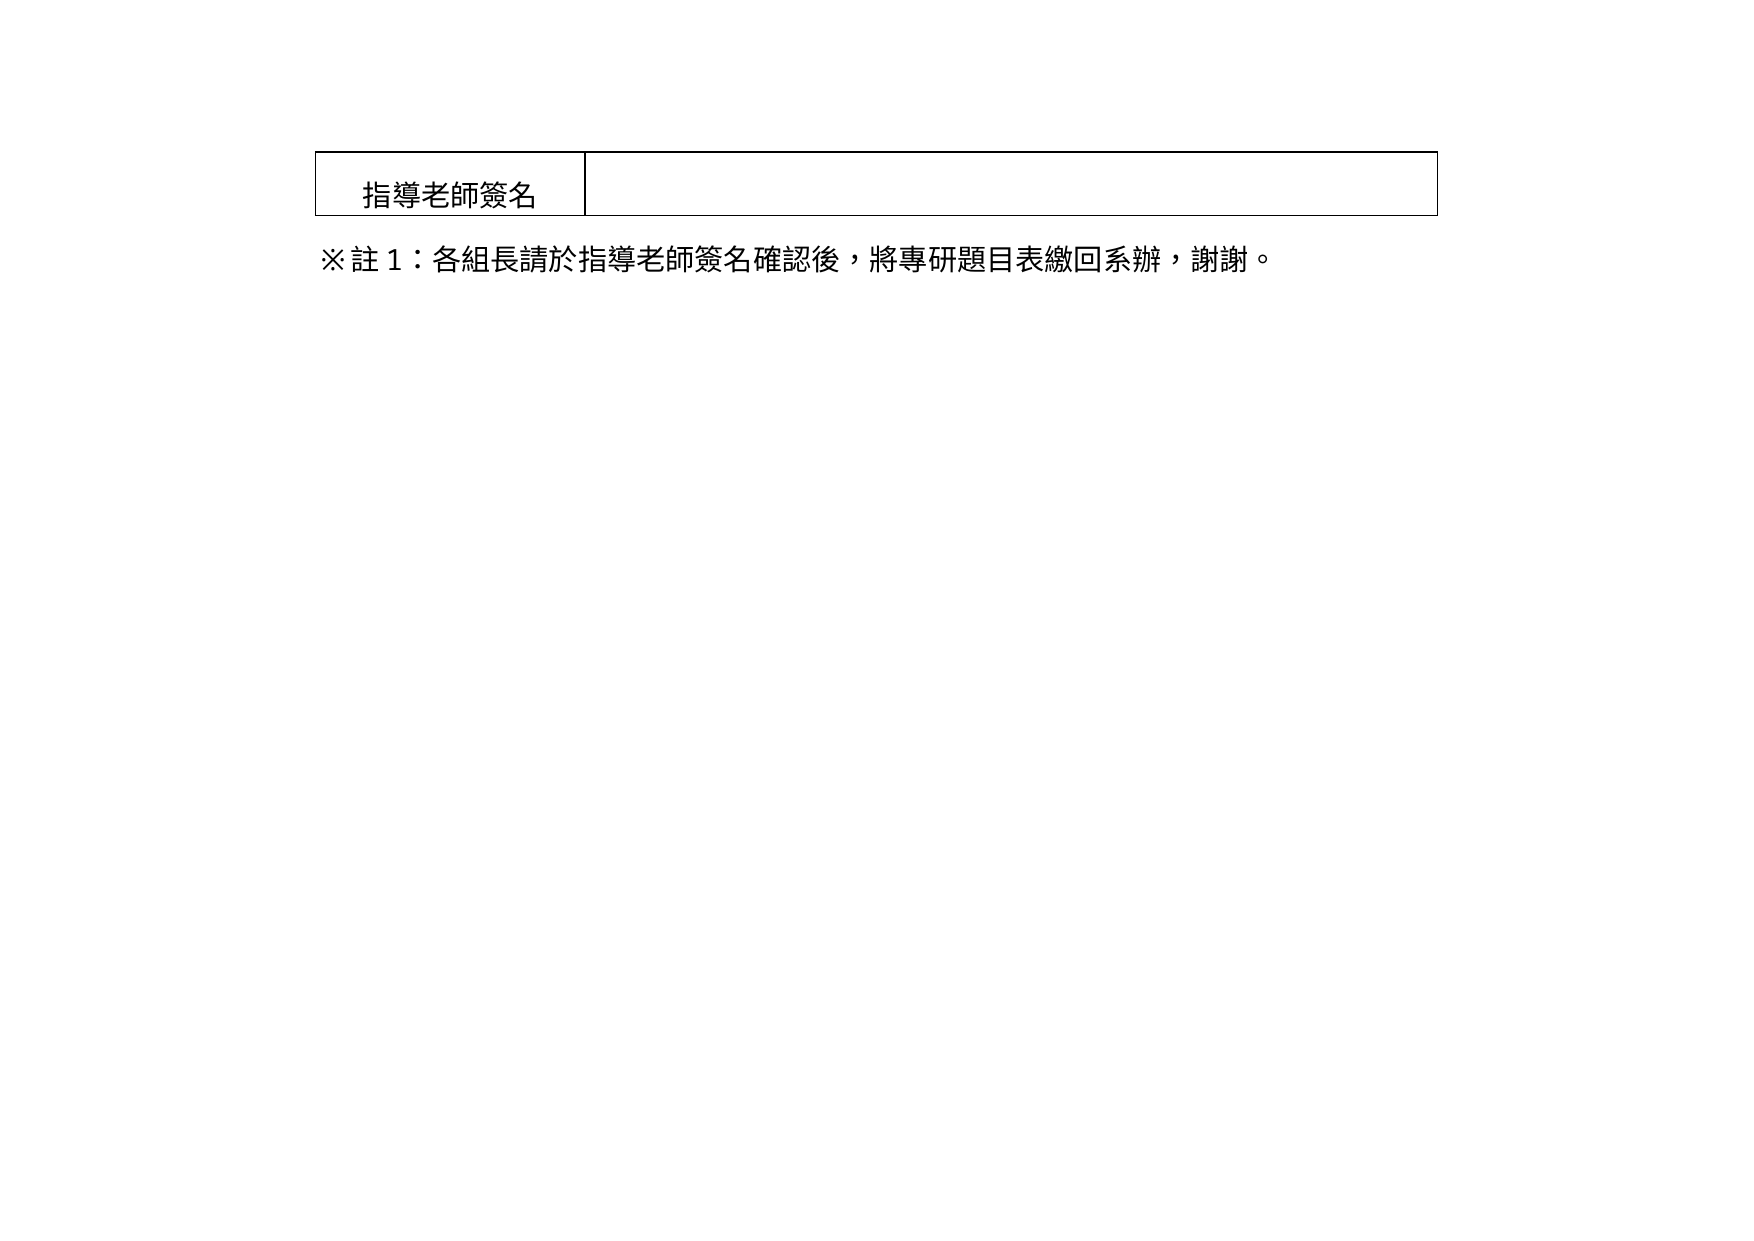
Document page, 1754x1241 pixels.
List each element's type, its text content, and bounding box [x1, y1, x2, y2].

table_cell [586, 153, 1437, 215]
table_cell ※註1：各組長請於指導老師簽名確認後，將專研題目表繳回系辦，謝謝。 [304, 151, 1450, 278]
table_cell 指導老師簽名 [316, 153, 584, 215]
